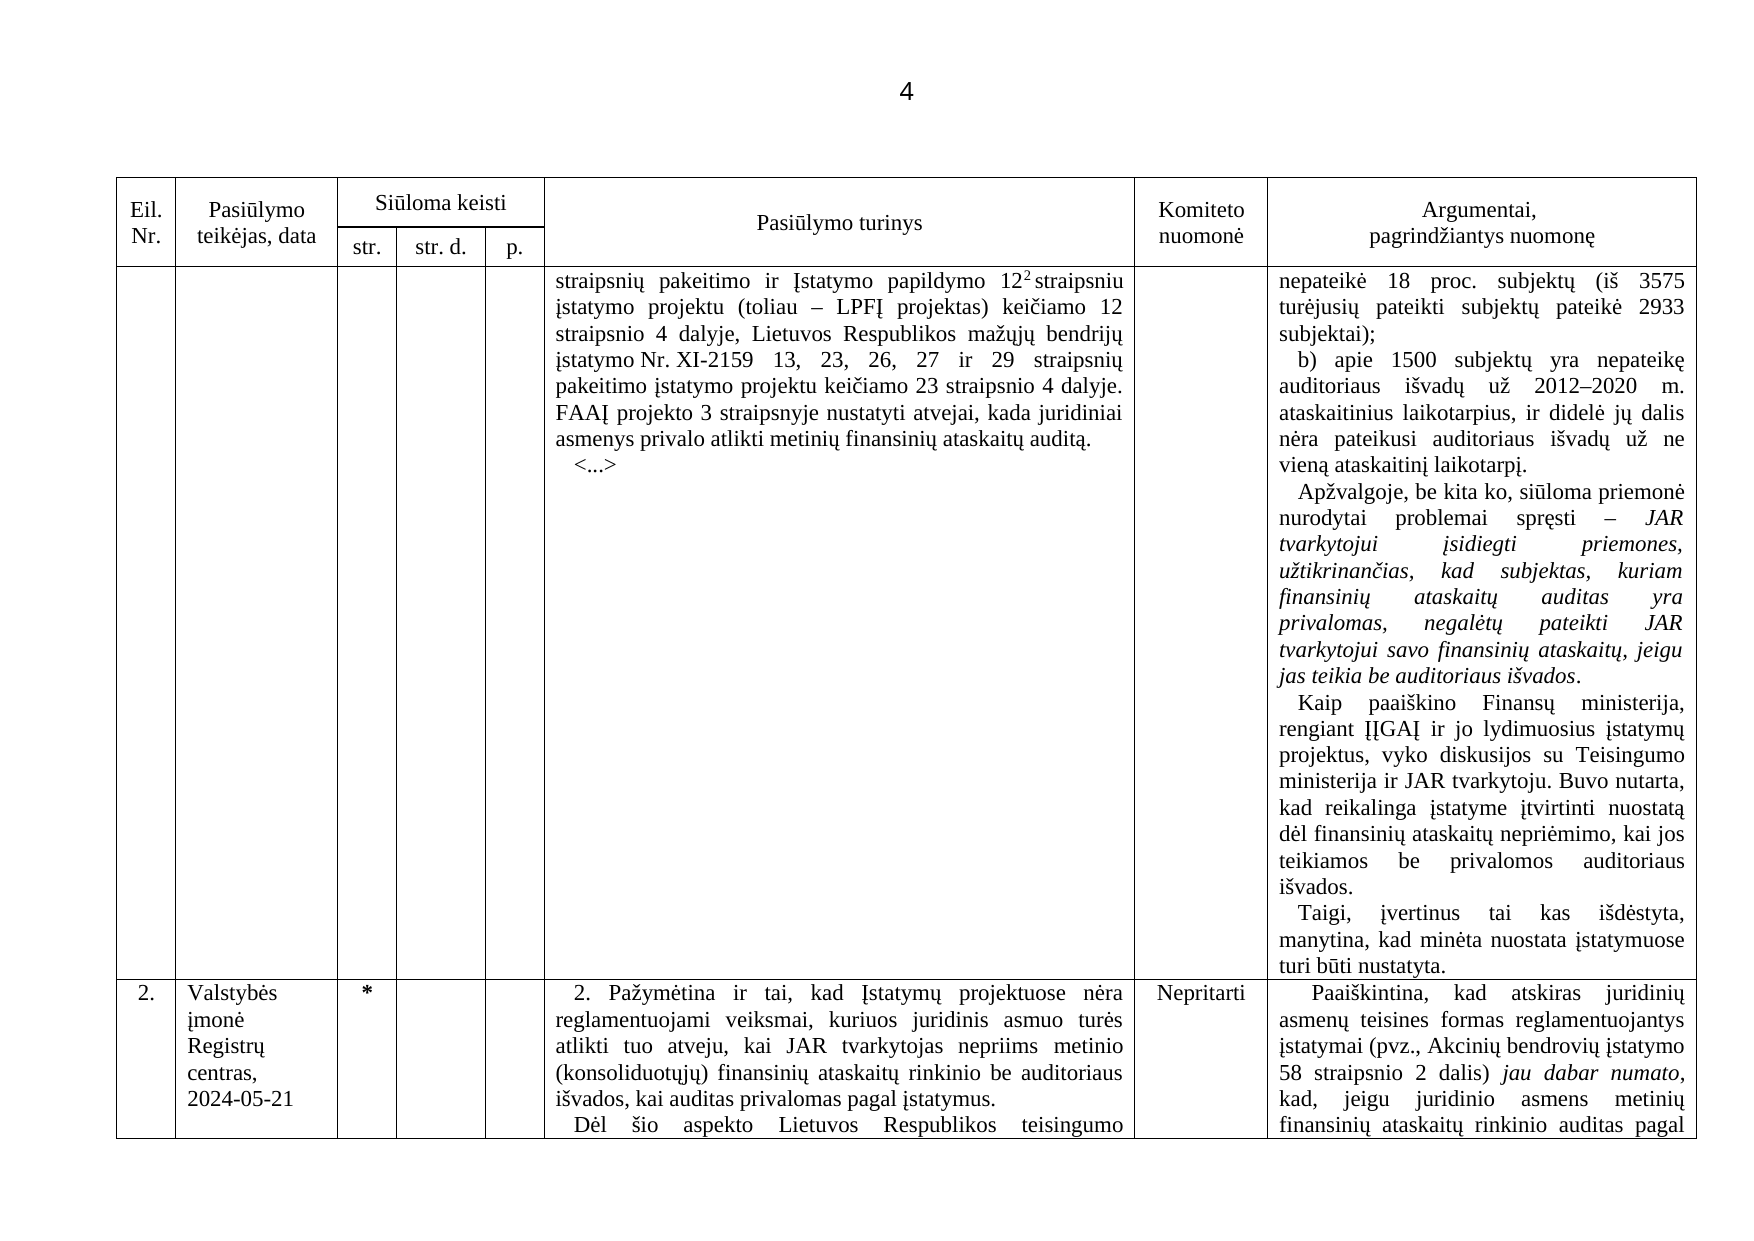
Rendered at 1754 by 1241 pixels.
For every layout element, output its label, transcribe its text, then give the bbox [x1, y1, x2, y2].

table_header Siūloma keisti [338, 178, 544, 226]
table_header Eil. Nr. [117, 178, 175, 266]
table_header Pasiūlymo teikėjas, data [176, 178, 337, 266]
table_cell [486, 980, 544, 1138]
table_cell straipsnių pakeitimo ir Įstatymo papildymo 122 straipsniu įstatymo projektu (toliau – LPFĮ projektas) keičiamo 12 straipsnio 4 dalyje, Lietuvos Respublikos mažųjų bendrijų įstatymo Nr. XI-2159 13, 23, 26, 27 ir 29 straipsnių pakeitimo įstatymo projektu keičiamo 23 straipsnio 4 dalyje. FAAĮ projekto 3 straipsnyje nustatyti atvejai, kada juridiniai asmenys privalo atlikti metinių finansinių ataskaitų auditą. <...> [545, 267, 1134, 978]
table_cell Paaiškintina, kad atskiras juridinių asmenų teisines formas reglamentuojantys įstatymai (pvz., Akcinių bendrovių įstatymo 58 straipsnio 2 dalis) jau dabar numato, kad, jeigu juridinio asmens metinių finansinių ataskaitų rinkinio auditas pagal [1268, 980, 1696, 1138]
table_cell Nepritarti [1135, 980, 1267, 1138]
table_cell str. [338, 228, 396, 266]
table_cell [397, 980, 485, 1138]
table_cell * [338, 980, 396, 1138]
table_header Argumentai, pagrindžiantys nuomonę [1268, 178, 1696, 266]
table_cell p. [486, 228, 544, 266]
table_cell [117, 267, 175, 978]
table_cell str. d. [397, 228, 485, 266]
table_cell [338, 267, 396, 978]
table_cell 2. [117, 980, 175, 1138]
table_cell [486, 267, 544, 978]
table_header Komiteto nuomonė [1135, 178, 1267, 266]
table_cell [397, 267, 485, 978]
table_header Pasiūlymo turinys [545, 178, 1134, 266]
table_cell Valstybės įmonė Registrų centras, 2024-05-21 [176, 980, 337, 1138]
table_cell [176, 267, 337, 978]
table_cell nepateikė 18 proc. subjektų (iš 3575 turėjusių pateikti subjektų pateikė 2933 subjektai); b) apie 1500 subjektų yra nepateikę auditoriaus išvadų už 2012–2020 m. ataskaitinius laikotarpius, ir didelė jų dalis nėra pateikusi auditoriaus išvadų už ne vieną ataskaitinį laikotarpį. Apžvalgoje, be kita ko, siūloma priemonė nurodytai problemai spręsti – JAR tvarkytojui įsidiegti priemones, užtikrinančias, kad subjektas, kuriam finansinių ataskaitų auditas yra privalomas, negalėtų pateikti JAR tvarkytojui savo finansinių ataskaitų, jeigu jas teikia be auditoriaus išvados. Kaip paaiškino Finansų ministerija, rengiant ĮĮGAĮ ir jo lydimuosius įstatymų projektus, vyko diskusijos su Teisingumo ministerija ir JAR tvarkytoju. Buvo nutarta, kad reikalinga įstatyme įtvirtinti nuostatą dėl finansinių ataskaitų nepriėmimo, kai jos teikiamos be privalomos auditoriaus išvados. Taigi, įvertinus tai kas išdėstyta, manytina, kad minėta nuostata įstatymuose turi būti nustatyta. [1268, 267, 1696, 978]
table_cell [1135, 267, 1267, 978]
table_cell 2. Pažymėtina ir tai, kad Įstatymų projektuose nėra reglamentuojami veiksmai, kuriuos juridinis asmuo turės atlikti tuo atveju, kai JAR tvarkytojas nepriims metinio (konsoliduotųjų) finansinių ataskaitų rinkinio be auditoriaus išvados, kai auditas privalomas pagal įstatymus. Dėl šio aspekto Lietuvos Respublikos teisingumo [545, 980, 1134, 1138]
